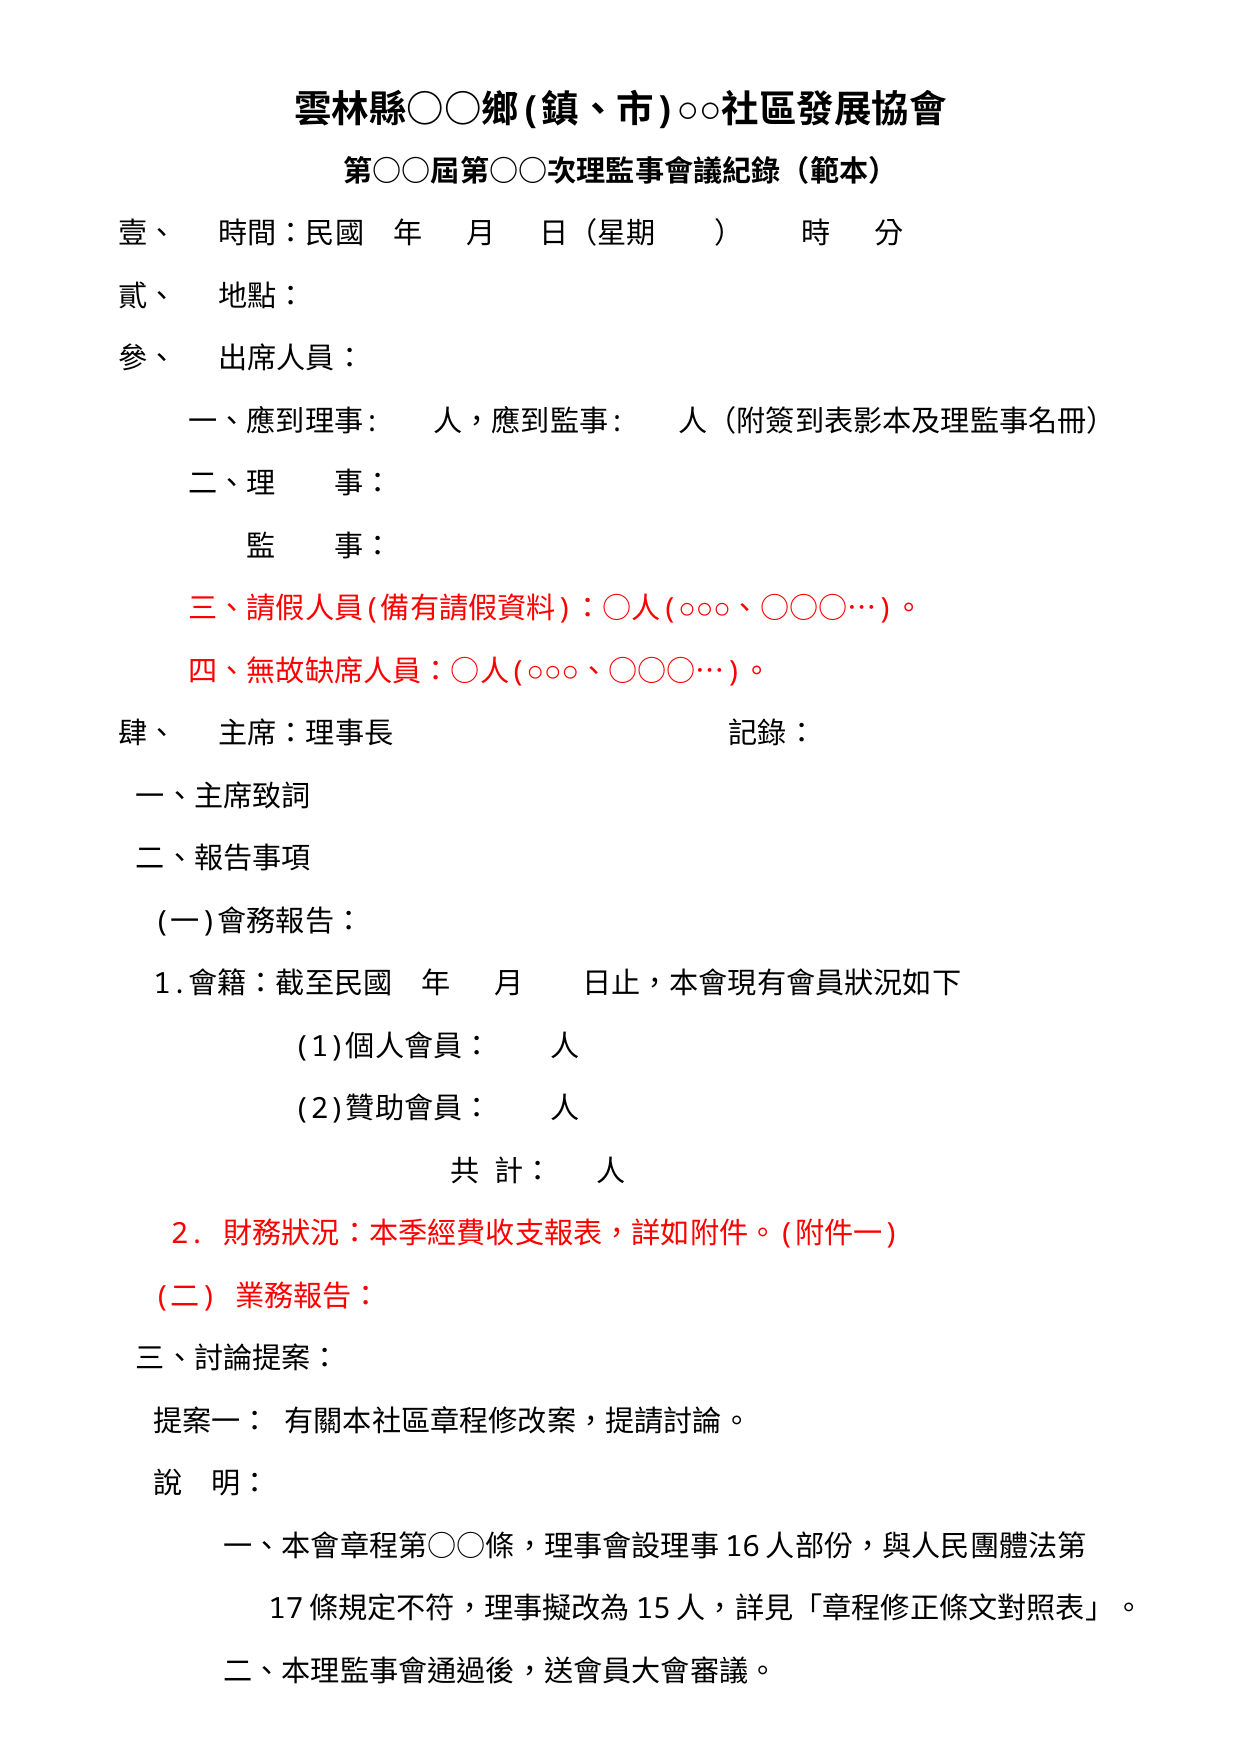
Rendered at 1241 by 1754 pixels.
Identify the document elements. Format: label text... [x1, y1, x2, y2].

text 監 事： [118, 502, 1122, 564]
list 主席：理事長 記錄： [118, 689, 1122, 752]
text 第○○屆第○○次理監事會議紀錄（範本） [118, 127, 1122, 189]
text 三、討論提案： 提案一： 有關本社區章程修改案，提請討論。 [118, 1314, 1122, 1439]
text 一、主席致詞 [118, 752, 1122, 814]
text 二、報告事項 (一)會務報告： 1.會籍：截至民國 年 月 日止，本會現有會員狀況如下 (1)個人會員： 人 (2)贊助會員： 人 [118, 814, 1122, 1127]
text 四、無故缺席人員：○人(○○○、○○○…)。 [118, 627, 1122, 689]
list 出席人員： [118, 314, 1122, 377]
text 說 明： [118, 1439, 1122, 1502]
text 雲林縣○○鄉(鎮、市)○○社區發展協會 [118, 64, 1122, 127]
list 地點： [118, 252, 1122, 314]
text 三、請假人員(備有請假資料)：○人(○○○、○○○…)。 [118, 564, 1122, 627]
list 時間：民國 年 月 日（星期 ） 時 分 [118, 189, 1122, 252]
text 一、應到理事: 人，應到監事: 人（附簽到表影本及理監事名冊） [118, 377, 1122, 439]
text 二、理 事： [118, 439, 1122, 502]
text 共 計： 人 2. 財務狀況：本季經費收支報表，詳如附件。(附件一) (二) 業務報告： [118, 1127, 1122, 1314]
text 一、本會章程第○○條，理事會設理事16人部份，與人民團體法第17條規定不符，理事擬改為15人，詳見「章程修正條文對照表」。 [118, 1502, 1122, 1627]
text 二、本理監事會通過後，送會員大會審議。 [118, 1627, 1122, 1689]
